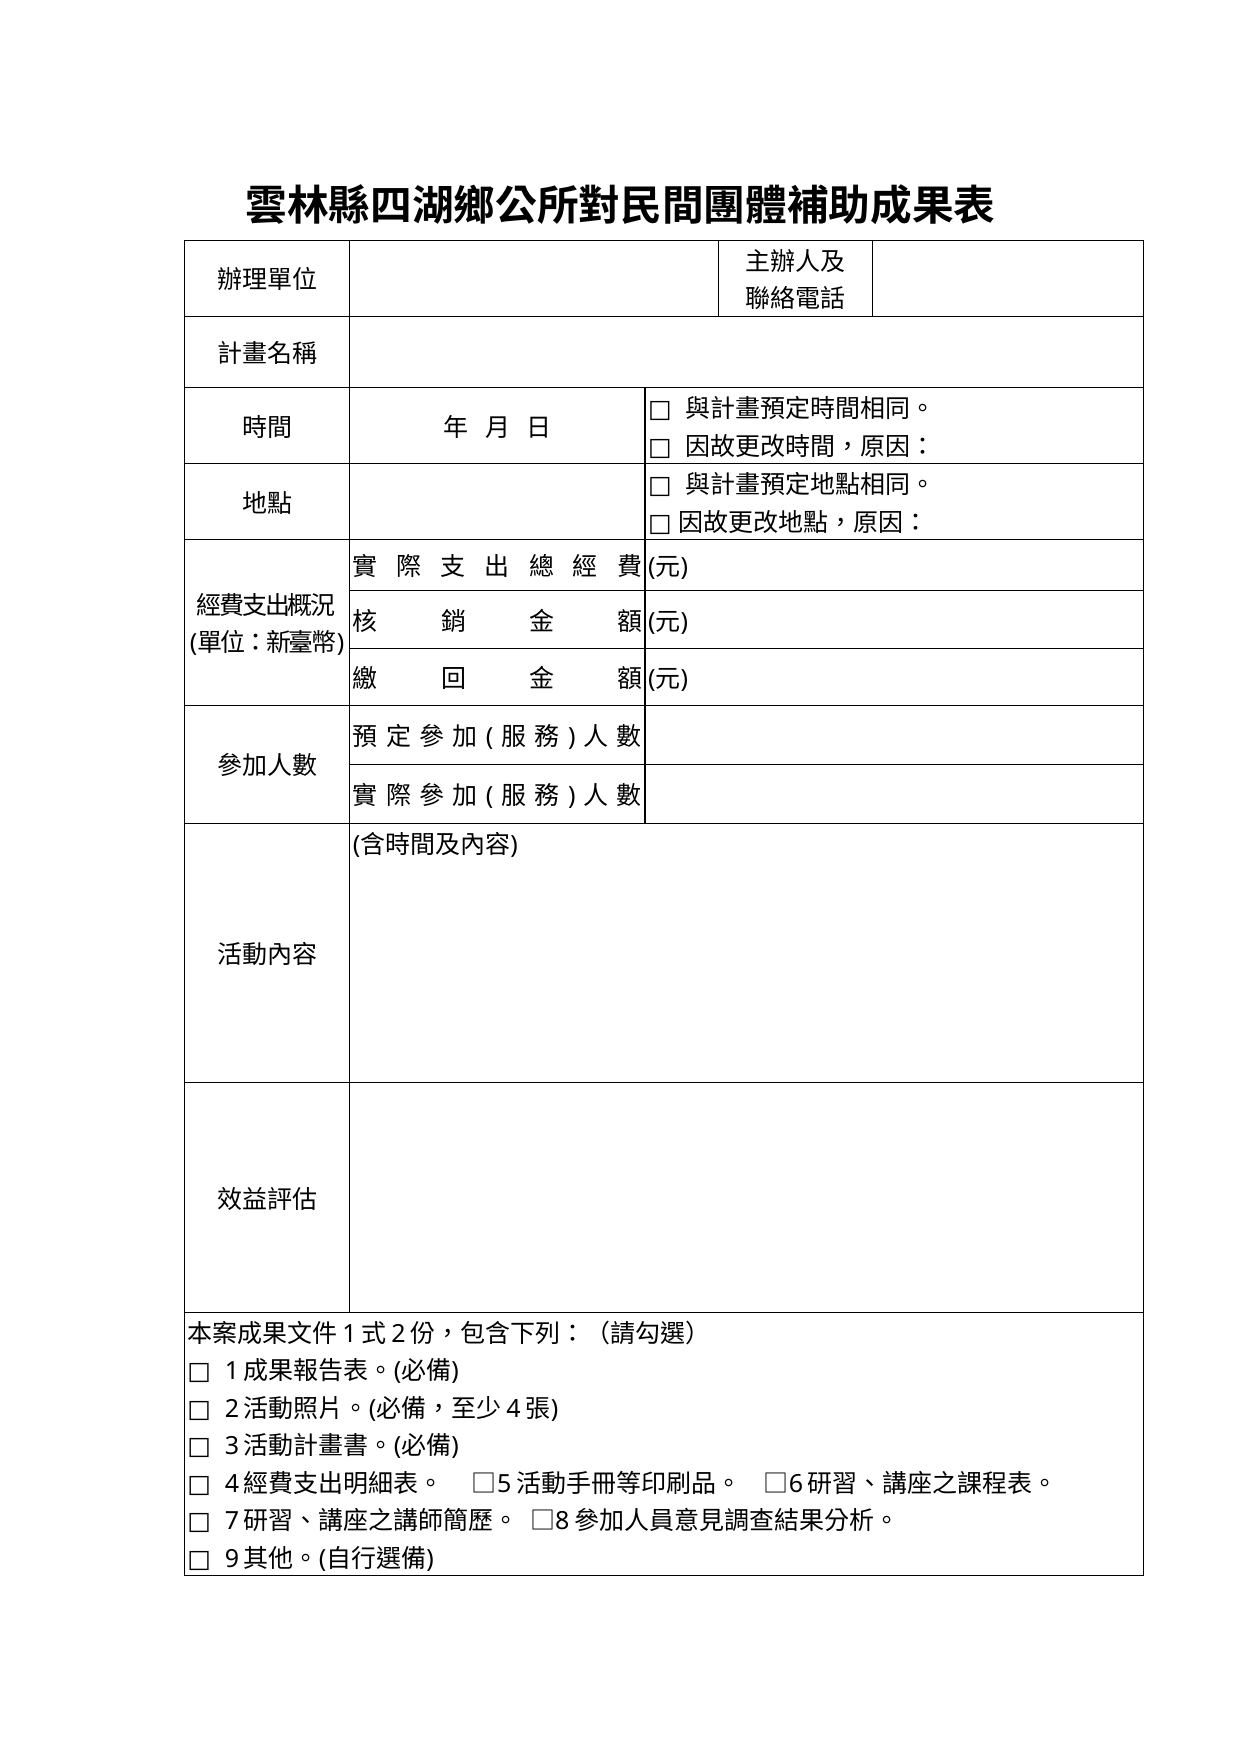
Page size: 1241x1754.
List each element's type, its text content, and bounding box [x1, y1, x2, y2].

table_header 主辦人及 聯絡電話 [719, 241, 872, 316]
table_cell [350, 317, 1143, 387]
table_cell 繳回金額 [350, 649, 644, 704]
table_cell 地點 [185, 464, 349, 539]
table_cell (元) [646, 591, 1143, 647]
text 雲林縣四湖鄉公所對民間團體補助成果表 [187, 164, 1053, 239]
table_cell 計畫名稱 [185, 317, 349, 387]
table_cell 參加人數 [185, 706, 349, 822]
table_cell (元) [646, 649, 1143, 704]
table_header 辦理單位 [185, 241, 349, 316]
table_cell 預定參加(服務)人數 [350, 706, 644, 764]
table_cell (含時間及內容) [350, 824, 1143, 1082]
table_cell 效益評估 [185, 1083, 349, 1312]
table_cell [646, 765, 1143, 822]
table_cell 活動內容 [185, 824, 349, 1082]
table_cell 年 月 日 [350, 388, 644, 463]
table_cell (元) [646, 540, 1143, 590]
table_cell [350, 1083, 1143, 1312]
table_cell 時間 [185, 388, 349, 463]
table_cell 本案成果文件1式2份，包含下列：（請勾選） 1成果報告表。(必備) 2活動照片。(必備，至少4張) 3活動計畫書。(必備) 4經費支出明細表。 □5活動手冊等印刷品。 □6研習、講座之課程表。 7研習、講座之講師簡歷。 □8參加人員意見調查結果分析。 9其他。(自行選備) [185, 1313, 1143, 1575]
table_header [873, 241, 1143, 316]
table_cell 核銷金額 [350, 591, 644, 647]
table_cell 實際參加(服務)人數 [350, 765, 644, 822]
table_cell 實際支出總經費 [350, 540, 644, 590]
table_cell [350, 464, 644, 539]
table_header [350, 241, 718, 316]
table_cell 與計畫預定地點相同。 □ 因故更改地點，原因： [646, 464, 1143, 539]
table_cell 經費支出概況 (單位：新臺幣) [185, 540, 349, 704]
table_cell [646, 706, 1143, 764]
table_cell 與計畫預定時間相同。 因故更改時間，原因： [646, 388, 1143, 463]
